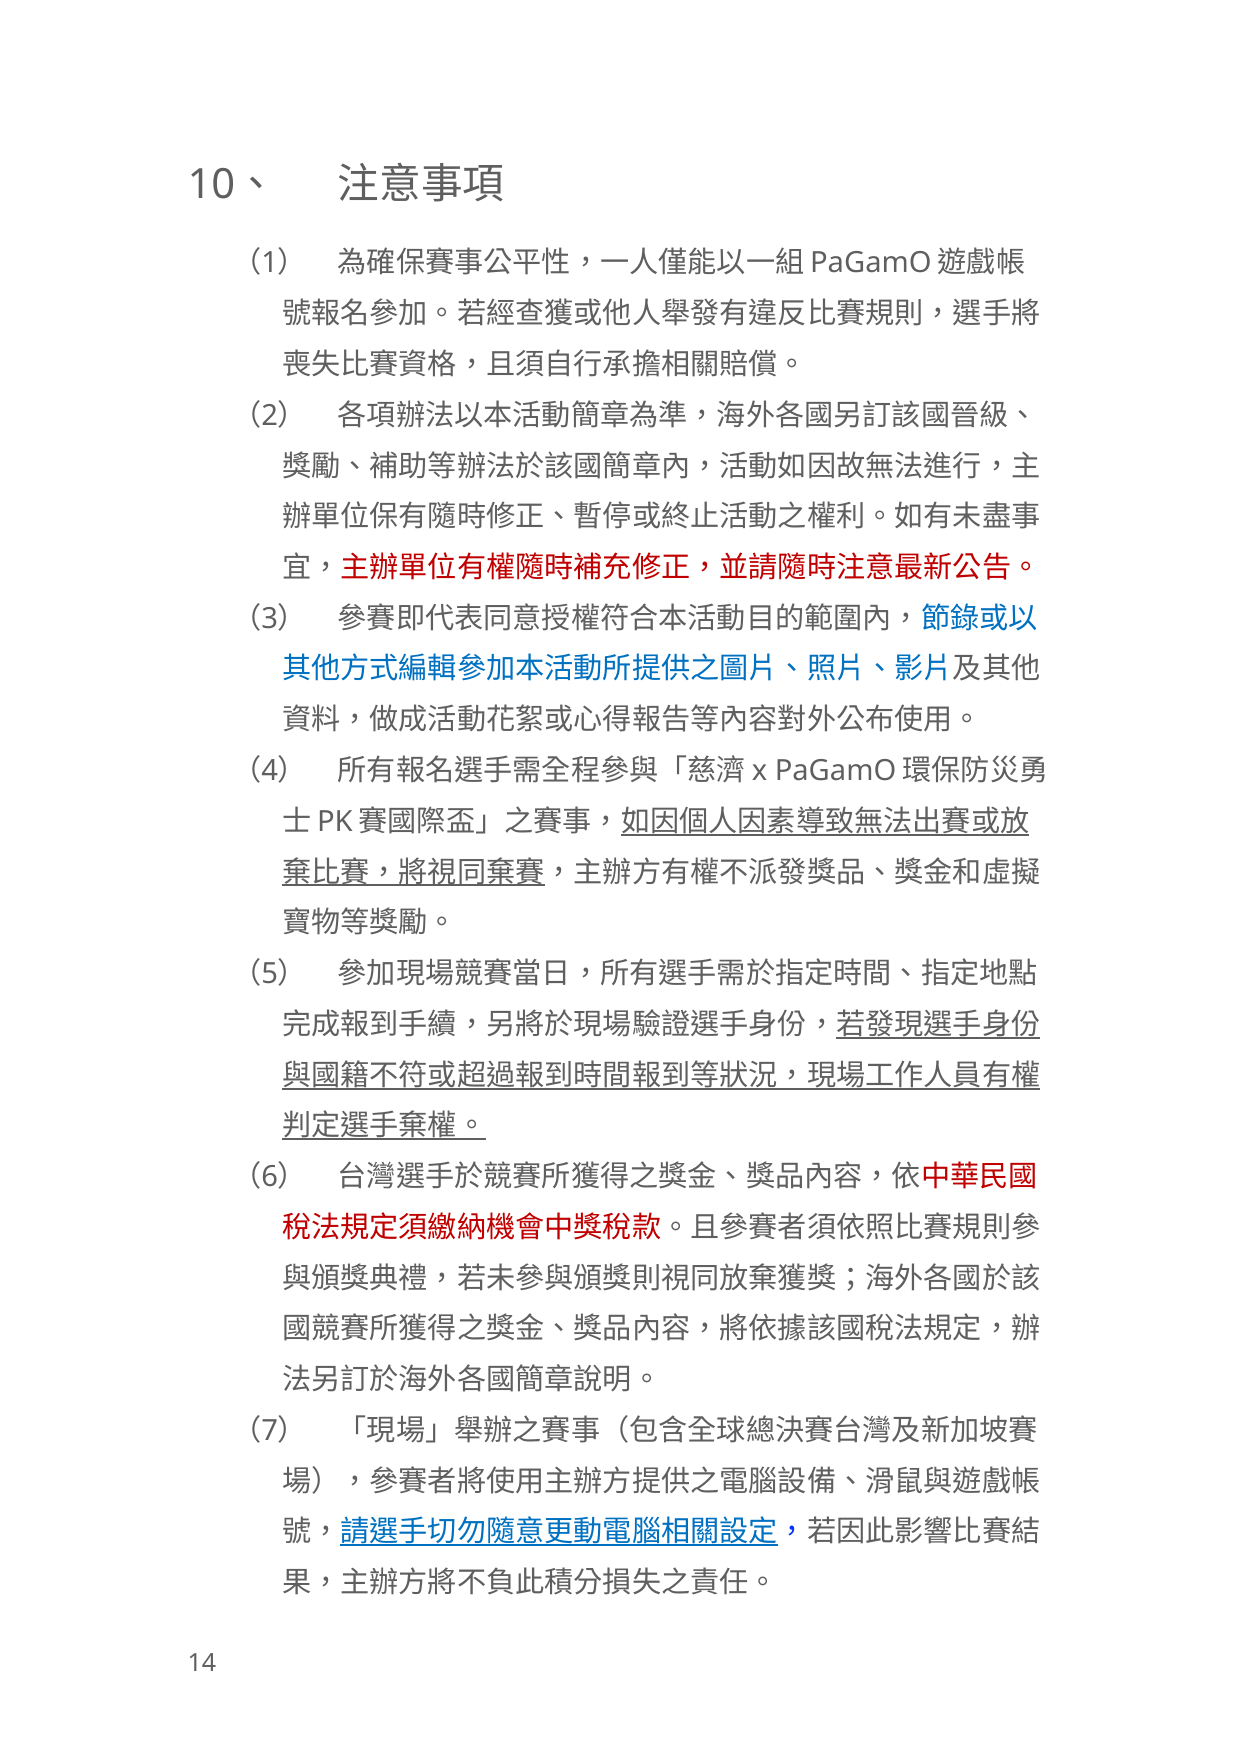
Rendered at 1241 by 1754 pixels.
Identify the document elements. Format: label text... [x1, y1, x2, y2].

list 參賽即代表同意授權符合本活動目的範圍內，節錄或以其他方式編輯參加本活動所提供之圖片、照片、影片及其他資料，做成活動花絮或心得報告等內容對外公布使用。 [232, 594, 1053, 738]
list 所有報名選手需全程參與「慈濟x PaGamO環保防災勇士PK賽國際盃」之賽事，如因個人因素導致無法出賽或放棄比賽，將視同棄賽，主辦方有權不派發獎品、獎金和虛擬寶物等獎勵。 [232, 747, 1053, 941]
list 台灣選手於競賽所獲得之獎金、獎品內容，依中華民國稅法規定須繳納機會中獎稅款。且參賽者須依照比賽規則參與頒獎典禮，若未參與頒獎則視同放棄獲獎；海外各國於該國競賽所獲得之獎金、獎品內容，將依據該國稅法規定，辦法另訂於海外各國簡章說明。 [232, 1153, 1053, 1398]
list 為確保賽事公平性，一人僅能以一組PaGamO遊戲帳號報名參加。若經查獲或他人舉發有違反比賽規則，選手將喪失比賽資格，且須自行承擔相關賠償。 [232, 239, 1053, 383]
list 注意事項 [187, 150, 1053, 211]
list 「現場」舉辦之賽事（包含全球總決賽台灣及新加坡賽場），參賽者將使用主辦方提供之電腦設備、滑鼠與遊戲帳號，請選手切勿隨意更動電腦相關設定，若因此影響比賽結果，主辦方將不負此積分損失之責任。 [232, 1406, 1053, 1601]
list 參加現場競賽當日，所有選手需於指定時間、指定地點完成報到手續，另將於現場驗證選手身份，若發現選手身份與國籍不符或超過報到時間報到等狀況，現場工作人員有權判定選手棄權。 [232, 950, 1053, 1144]
list 各項辦法以本活動簡章為準，海外各國另訂該國晉級、獎勵、補助等辦法於該國簡章內，活動如因故無法進行，主辦單位保有隨時修正、暫停或終止活動之權利。如有未盡事宜，主辦單位有權隨時補充修正，並請隨時注意最新公告。 [232, 391, 1053, 586]
